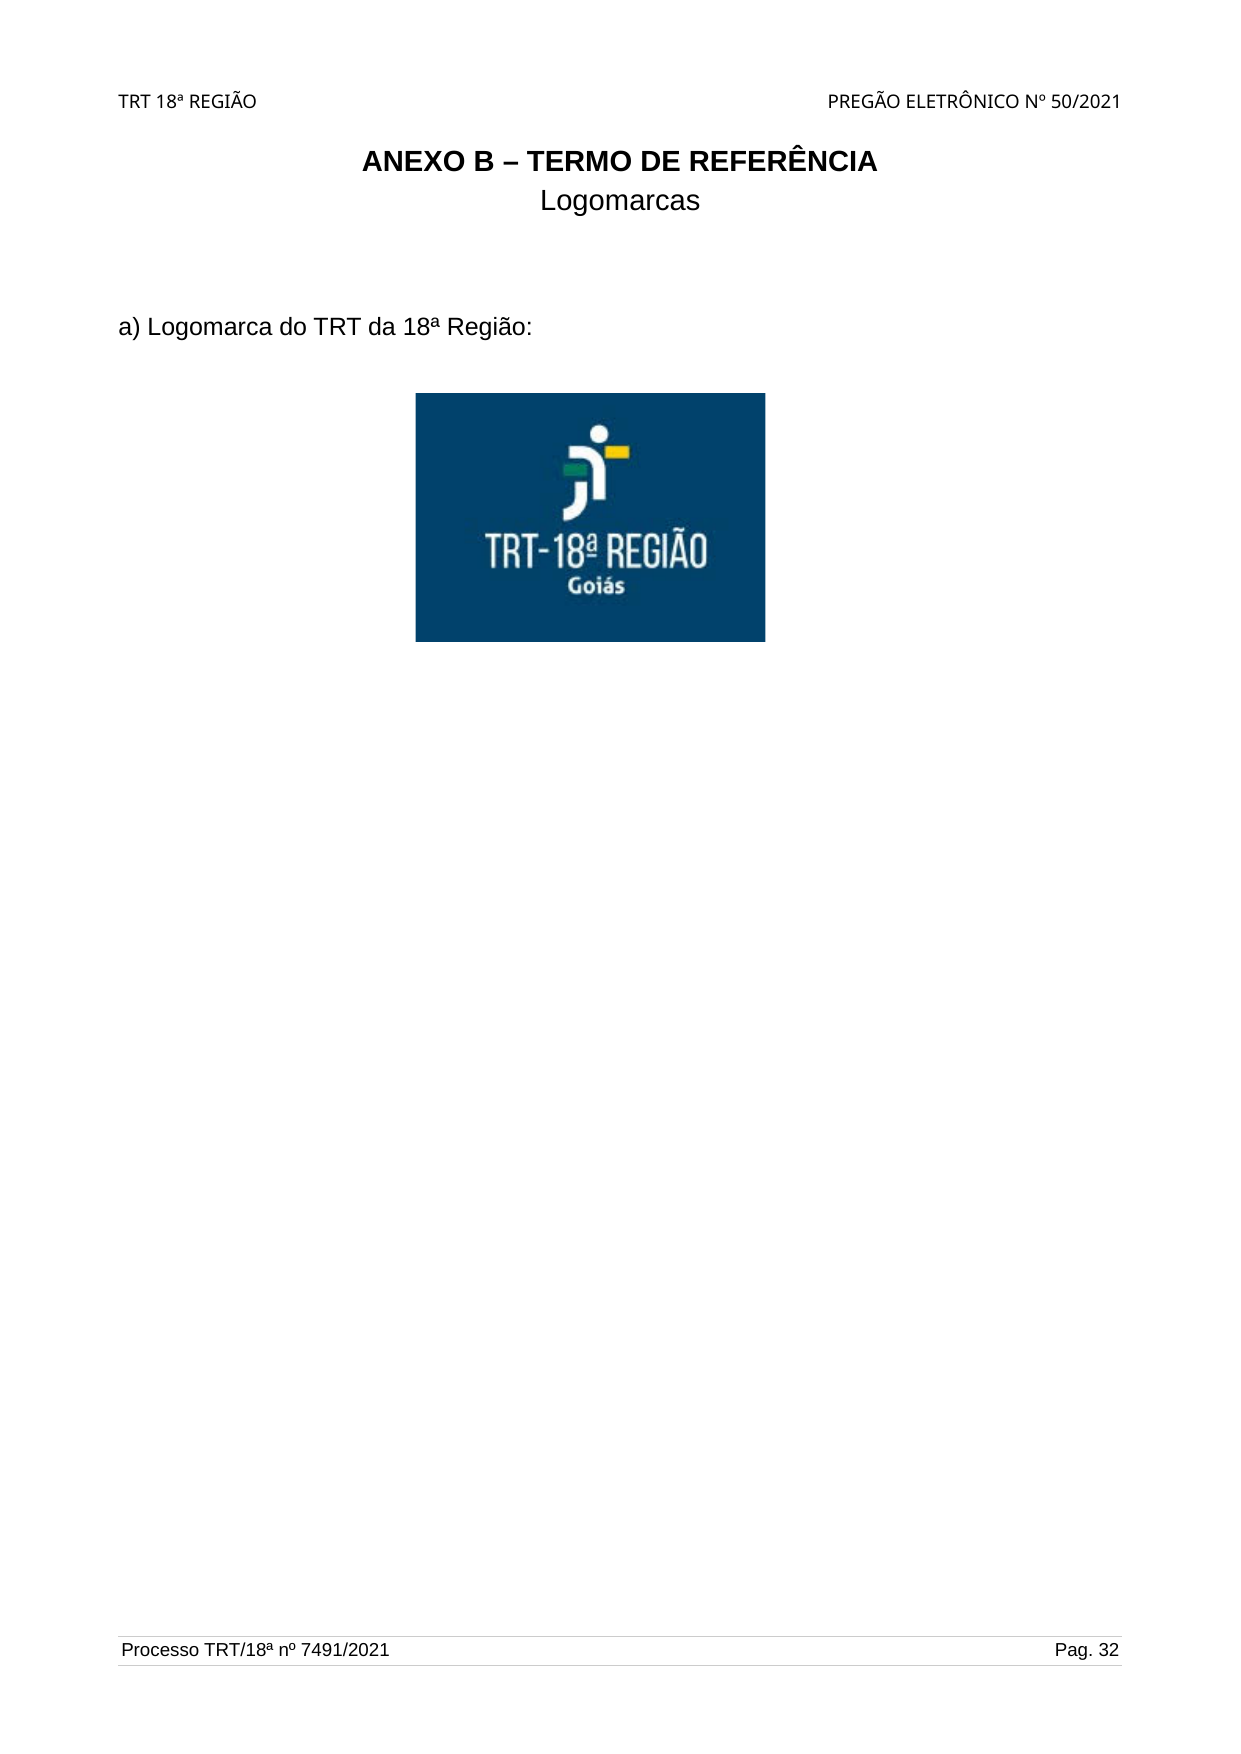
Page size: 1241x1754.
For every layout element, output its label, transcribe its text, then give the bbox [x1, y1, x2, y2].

text ANEXO B – TERMO DE REFERÊNCIA [118, 143, 1122, 177]
text Logomarcas [118, 183, 1122, 217]
picture [415, 393, 766, 642]
text a) Logomarca do TRT da 18ª Região: [118, 311, 1122, 341]
